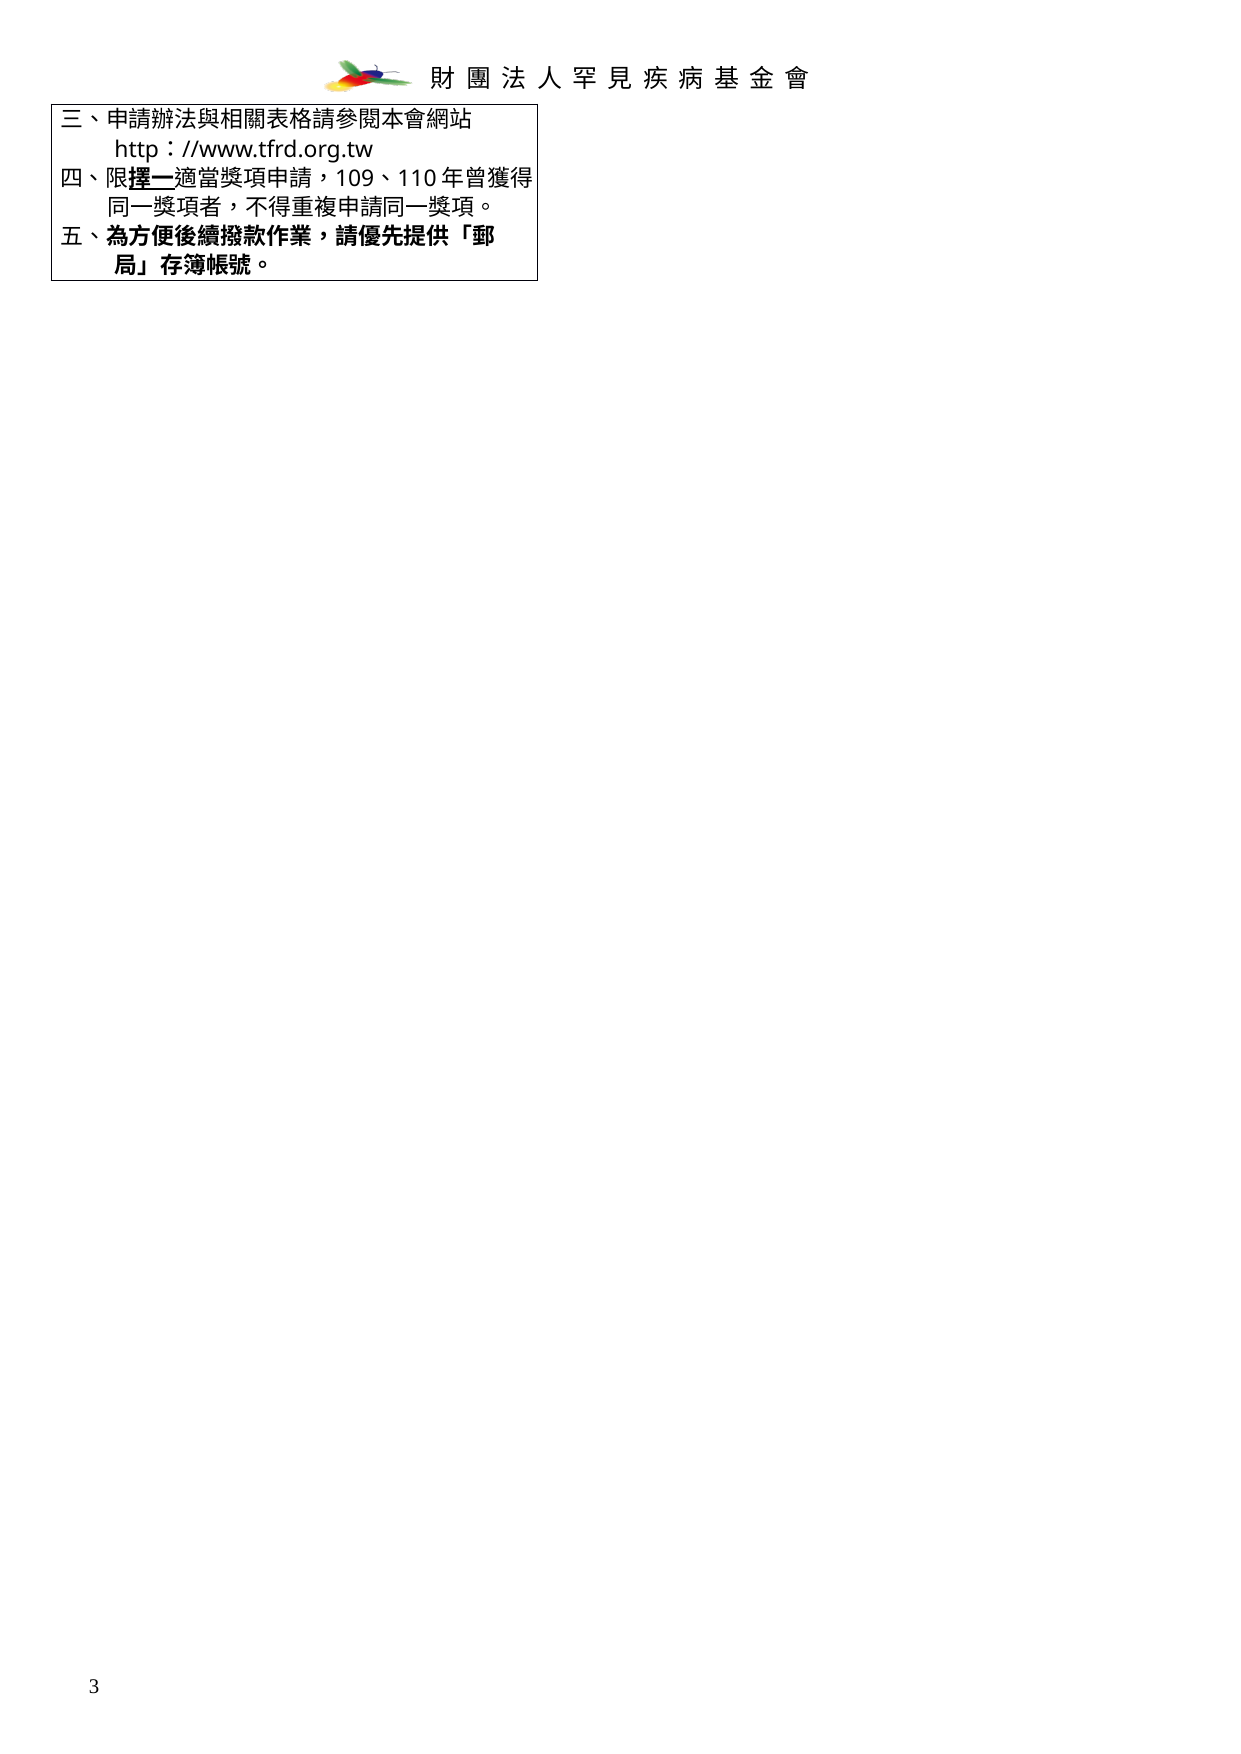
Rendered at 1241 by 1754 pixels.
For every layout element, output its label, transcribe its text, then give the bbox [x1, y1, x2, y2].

picture [318, 58, 418, 95]
table_cell 三、申請辦法與相關表格請參閱本會網站 http：//www.tfrd.org.tw 四、限擇一適當獎項申請，109、110年曾獲得同一獎項者，不得重複申請同一獎項。 五、為方便後續撥款作業，請優先提供「郵局」存簿帳號。 [52, 105, 537, 279]
